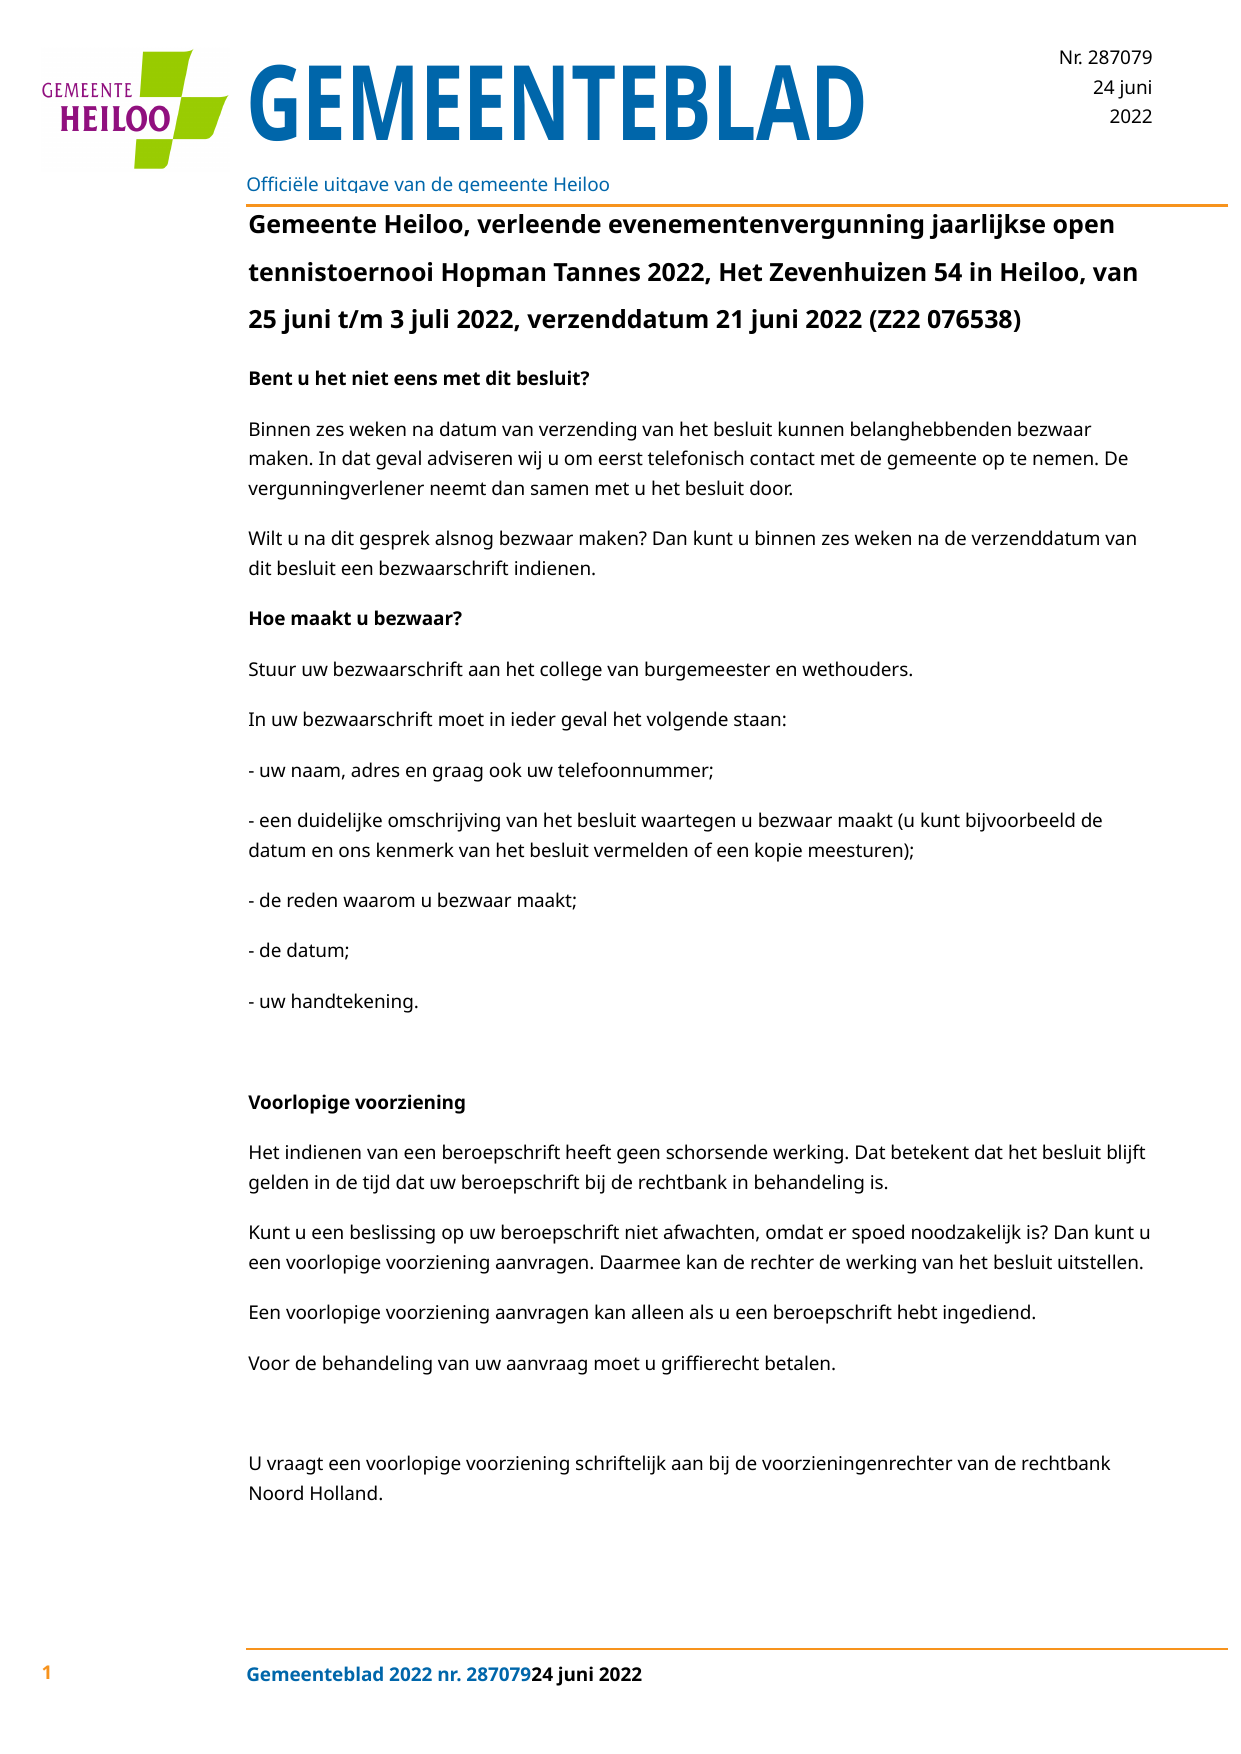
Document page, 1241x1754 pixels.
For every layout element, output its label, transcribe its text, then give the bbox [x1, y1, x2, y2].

text Een voorlopige voorziening aanvragen kan alleen als u een beroepschrift hebt ingediend. [248, 1299, 1152, 1325]
text Het indienen van een beroepschrift heeft geen schorsende werking. Dat betekent dat het besluit blijft gelden in de tijd dat uw beroepschrift bij de rechtbank in behandeling is. [248, 1139, 1152, 1194]
text Wilt u na dit gesprek alsnog bezwaar maken? Dan kunt u binnen zes weken na de verzenddatum van dit besluit een bezwaarschrift indienen. [248, 526, 1152, 581]
text Voor de behandeling van uw aanvraag moet u griffierecht betalen. [248, 1350, 1152, 1375]
text U vraagt een voorlopige voorziening schriftelijk aan bij de voorzieningenrechter van de rechtbank Noord Holland. [248, 1451, 1152, 1506]
text Voorlopige voorziening [248, 1089, 1152, 1114]
picture [41, 47, 231, 172]
text - de datum; [248, 938, 1152, 963]
text Binnen zes weken na datum van verzending van het besluit kunnen belanghebbenden bezwaar maken. In dat geval adviseren wij u om eerst telefonisch contact met de gemeente op te nemen. De vergunningverlener neemt dan samen met u het besluit door. [248, 416, 1152, 501]
text Kunt u een beslissing op uw beroepschrift niet afwachten, omdat er spoed noodzakelijk is? Dan kunt u een voorlopige voorziening aanvragen. Daarmee kan de rechter de werking van het besluit uitstellen. [248, 1219, 1152, 1274]
text Gemeente Heiloo, verleende evenementenvergunning jaarlijkse open tennistoernooi Hopman Tannes 2022, Het Zevenhuizen 54 in Heiloo, van 25 juni t/m 3 juli 2022, verzenddatum 21 juni 2022 (Z22 076538) [248, 207, 1152, 336]
text Stuur uw bezwaarschrift aan het college van burgemeester en wethouders. [248, 656, 1152, 682]
text - uw handtekening. [248, 988, 1152, 1014]
text Bent u het niet eens met dit besluit? [248, 366, 1152, 391]
text - een duidelijke omschrijving van het besluit waartegen u bezwaar maakt (u kunt bijvoorbeeld de datum en ons kenmerk van het besluit vermelden of een kopie meesturen); [248, 807, 1152, 862]
text Hoe maakt u bezwaar? [248, 606, 1152, 631]
text - de reden waarom u bezwaar maakt; [248, 887, 1152, 913]
text In uw bezwaarschrift moet in ieder geval het volgende staan: [248, 706, 1152, 732]
text - uw naam, adres en graag ook uw telefoonnummer; [248, 757, 1152, 782]
